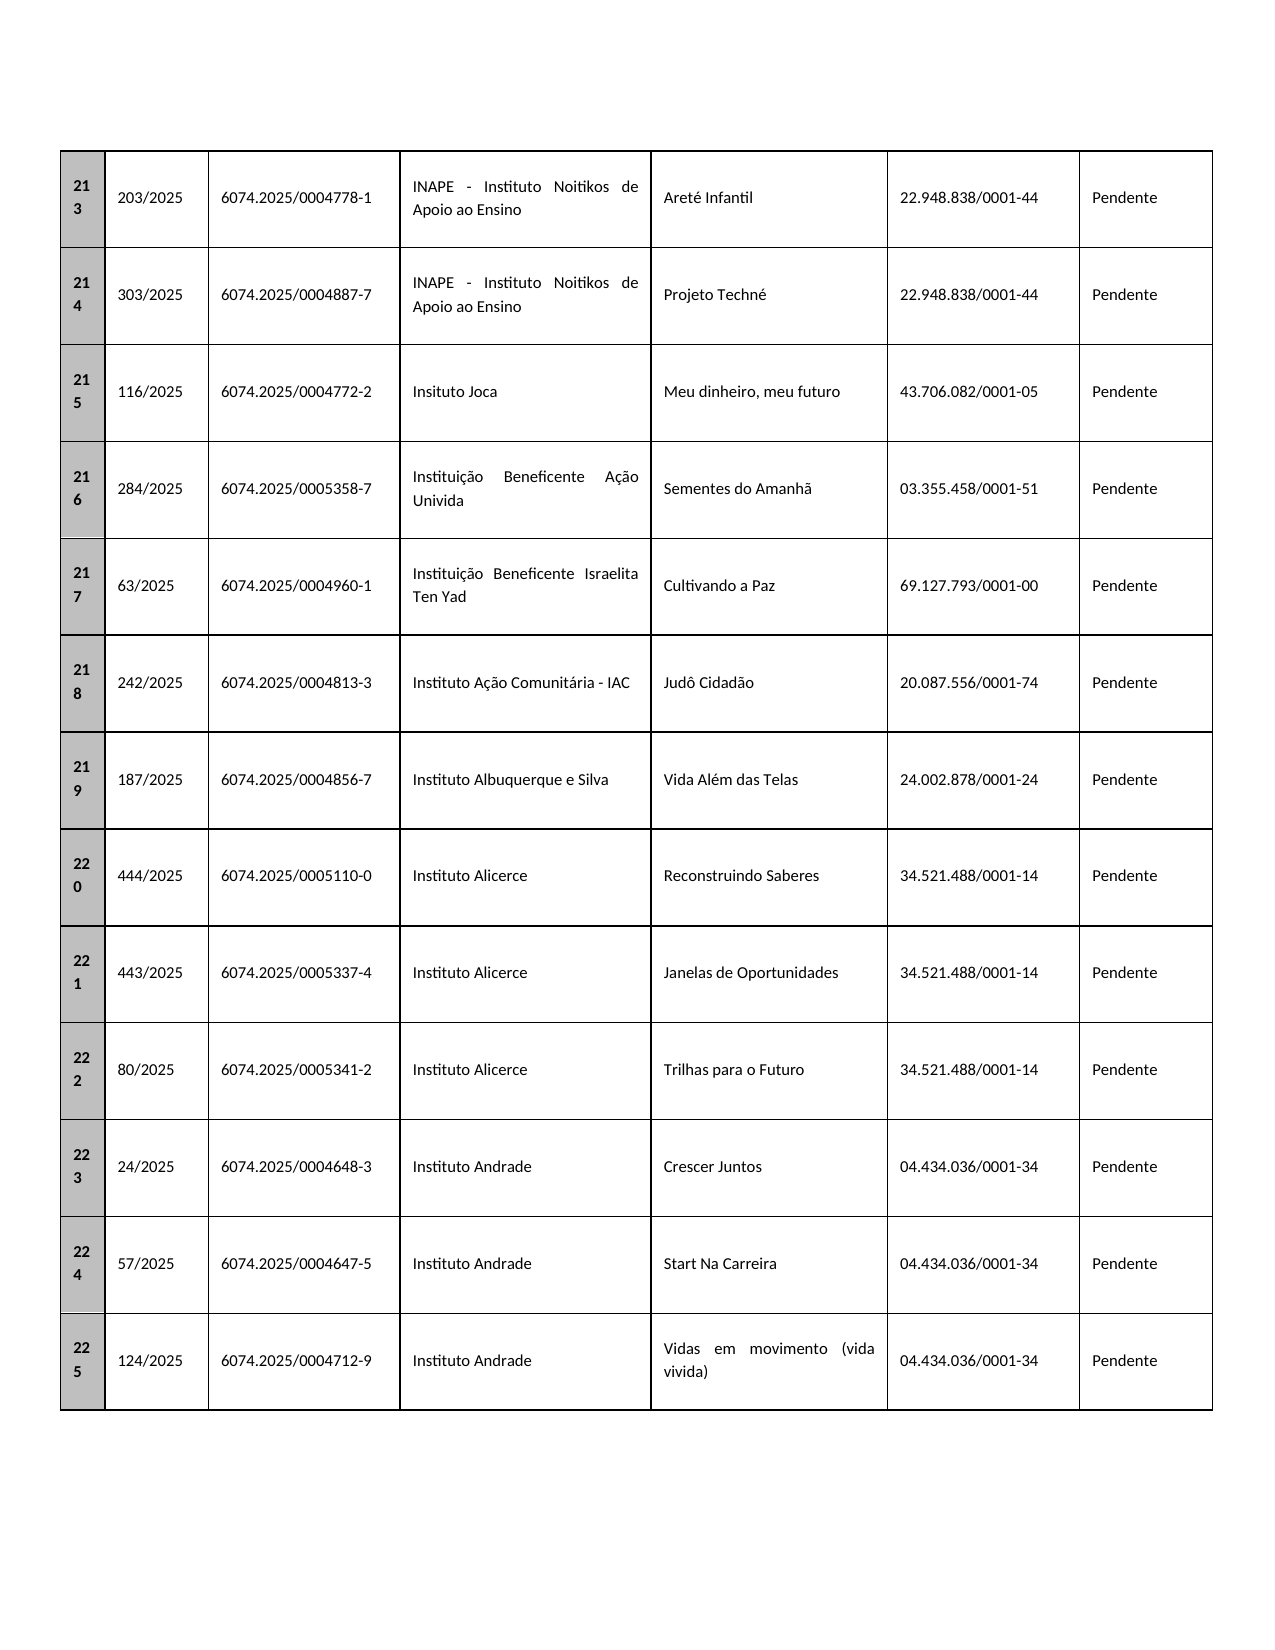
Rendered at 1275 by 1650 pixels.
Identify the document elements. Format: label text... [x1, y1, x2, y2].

table_cell Instituto Andrade [401, 1314, 650, 1409]
table_cell 24/2025 [106, 1120, 208, 1216]
table_cell Instituto Ação Comunitária - IAC [401, 636, 650, 731]
table_cell 04.434.036/0001-34 [888, 1217, 1079, 1312]
table_cell Sementes do Amanhã [652, 442, 887, 537]
table_cell Instituto Andrade [401, 1120, 650, 1216]
table_cell Meu dinheiro, meu futuro [652, 345, 887, 441]
table_cell Areté Infantil [652, 152, 887, 247]
table_cell 215 [61, 345, 104, 441]
table_cell 443/2025 [106, 927, 208, 1022]
table_cell 6074.2025/0005110-0 [209, 830, 399, 925]
table_cell 223 [61, 1120, 104, 1216]
table_cell Instituição Beneficente Israelita Ten Yad [401, 539, 650, 634]
table_cell 6074.2025/0004960-1 [209, 539, 399, 634]
table_cell 6074.2025/0004856-7 [209, 733, 399, 828]
table_cell Instituto Alicerce [401, 1023, 650, 1119]
table_cell 444/2025 [106, 830, 208, 925]
table_cell 217 [61, 539, 104, 634]
table_cell INAPE - Instituto Noitikos de Apoio ao Ensino [401, 248, 650, 344]
table_cell 203/2025 [106, 152, 208, 247]
table_cell Pendente [1080, 1217, 1212, 1312]
table_cell Pendente [1080, 1314, 1212, 1409]
table_cell Pendente [1080, 539, 1212, 634]
table_cell Crescer Juntos [652, 1120, 887, 1216]
table_cell 225 [61, 1314, 104, 1409]
table_cell Instituto Albuquerque e Silva [401, 733, 650, 828]
table_cell 6074.2025/0004647-5 [209, 1217, 399, 1312]
table_cell Judô Cidadão [652, 636, 887, 731]
table_cell Pendente [1080, 1023, 1212, 1119]
table_cell Vida Além das Telas [652, 733, 887, 828]
table_cell 57/2025 [106, 1217, 208, 1312]
table_cell Vidas em movimento (vida vivida) [652, 1314, 887, 1409]
table_cell 6074.2025/0004648-3 [209, 1120, 399, 1216]
table_cell 213 [61, 152, 104, 247]
table_cell 303/2025 [106, 248, 208, 344]
table_cell 224 [61, 1217, 104, 1312]
table_cell 187/2025 [106, 733, 208, 828]
table_cell 63/2025 [106, 539, 208, 634]
table_cell Pendente [1080, 442, 1212, 537]
table_cell 34.521.488/0001-14 [888, 927, 1079, 1022]
table_cell 34.521.488/0001-14 [888, 830, 1079, 925]
table_cell 6074.2025/0004813-3 [209, 636, 399, 731]
table_cell 6074.2025/0004712-9 [209, 1314, 399, 1409]
table_cell Instituto Alicerce [401, 927, 650, 1022]
table_cell 6074.2025/0004887-7 [209, 248, 399, 344]
table_cell Pendente [1080, 152, 1212, 247]
table_cell Insituto Joca [401, 345, 650, 441]
table_cell 284/2025 [106, 442, 208, 537]
table_cell 22.948.838/0001-44 [888, 248, 1079, 344]
table_cell 6074.2025/0005358-7 [209, 442, 399, 537]
table_cell 6074.2025/0004772-2 [209, 345, 399, 441]
table_cell Cultivando a Paz [652, 539, 887, 634]
table_cell 219 [61, 733, 104, 828]
table_cell Pendente [1080, 927, 1212, 1022]
table_cell 214 [61, 248, 104, 344]
table_cell 6074.2025/0005341-2 [209, 1023, 399, 1119]
table_cell 6074.2025/0004778-1 [209, 152, 399, 247]
table_cell 04.434.036/0001-34 [888, 1120, 1079, 1216]
table_cell 24.002.878/0001-24 [888, 733, 1079, 828]
table_cell 222 [61, 1023, 104, 1119]
table_cell 03.355.458/0001-51 [888, 442, 1079, 537]
table_cell Start Na Carreira [652, 1217, 887, 1312]
table_cell Pendente [1080, 636, 1212, 731]
table_cell Pendente [1080, 345, 1212, 441]
table_cell 220 [61, 830, 104, 925]
table_cell Pendente [1080, 248, 1212, 344]
table_cell Instituto Andrade [401, 1217, 650, 1312]
table_cell Pendente [1080, 830, 1212, 925]
table_cell Pendente [1080, 1120, 1212, 1216]
table_cell 69.127.793/0001-00 [888, 539, 1079, 634]
table_cell INAPE - Instituto Noitikos de Apoio ao Ensino [401, 152, 650, 247]
table_cell Janelas de Oportunidades [652, 927, 887, 1022]
table_cell 22.948.838/0001-44 [888, 152, 1079, 247]
table_cell 242/2025 [106, 636, 208, 731]
table_cell Trilhas para o Futuro [652, 1023, 887, 1119]
table_cell Pendente [1080, 733, 1212, 828]
table_cell 04.434.036/0001-34 [888, 1314, 1079, 1409]
table_cell 80/2025 [106, 1023, 208, 1119]
table_cell 34.521.488/0001-14 [888, 1023, 1079, 1119]
table_cell Reconstruindo Saberes [652, 830, 887, 925]
table_cell 20.087.556/0001-74 [888, 636, 1079, 731]
table_cell Projeto Techné [652, 248, 887, 344]
table_cell 43.706.082/0001-05 [888, 345, 1079, 441]
table_cell 124/2025 [106, 1314, 208, 1409]
table_cell Instituto Alicerce [401, 830, 650, 925]
table_cell 221 [61, 927, 104, 1022]
table_cell 216 [61, 442, 104, 537]
table_cell 6074.2025/0005337-4 [209, 927, 399, 1022]
table_cell 218 [61, 636, 104, 731]
table_cell 116/2025 [106, 345, 208, 441]
table_cell Instituição Beneficente Ação Univida [401, 442, 650, 537]
